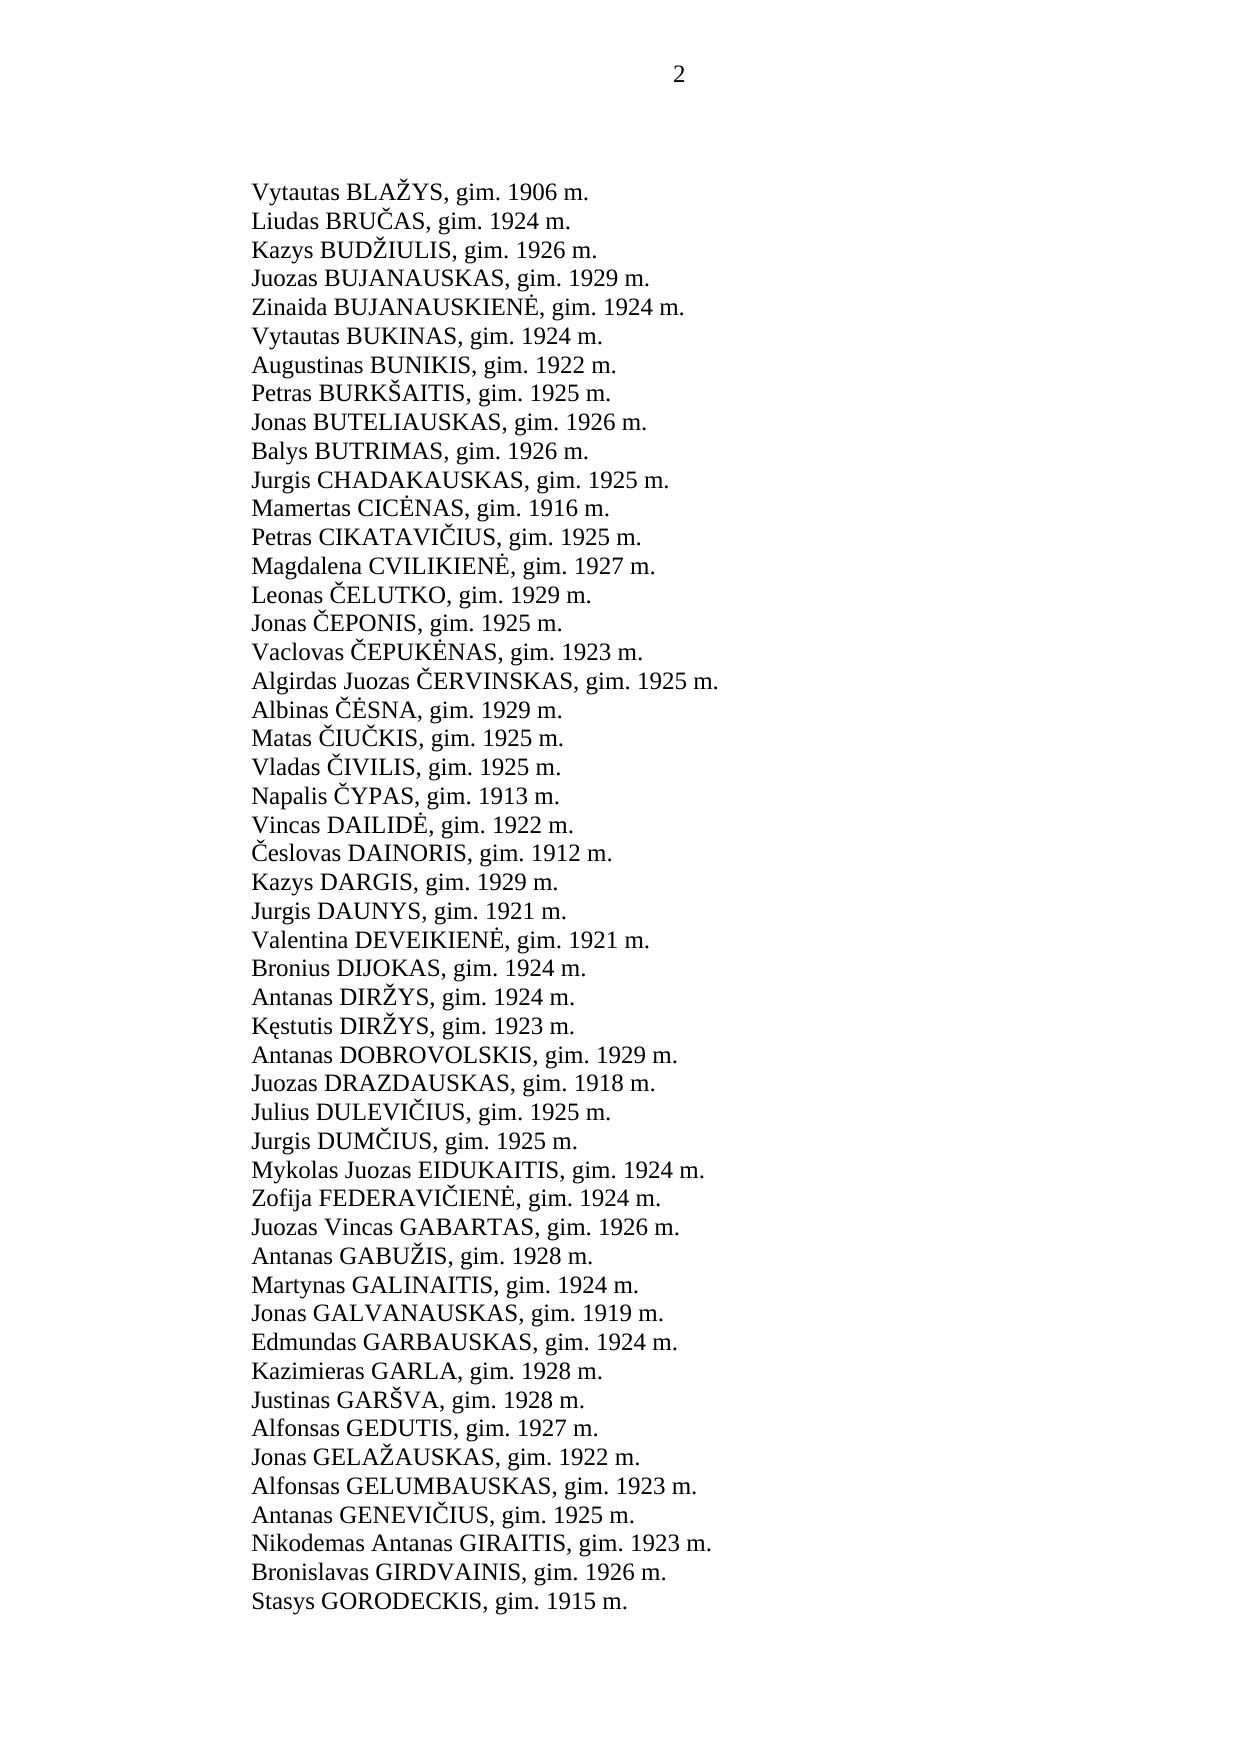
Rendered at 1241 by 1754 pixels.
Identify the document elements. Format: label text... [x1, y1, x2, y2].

text Bronius DIJOKAS, gim. 1924 m. [177, 953, 1181, 982]
text Matas ČIUČKIS, gim. 1925 m. [177, 723, 1181, 752]
text Petras CIKATAVIČIUS, gim. 1925 m. [177, 522, 1181, 551]
text Alfonsas GEDUTIS, gim. 1927 m. [177, 1413, 1181, 1442]
text Jurgis DAUNYS, gim. 1921 m. [177, 896, 1181, 925]
text Juozas Vincas GABARTAS, gim. 1926 m. [177, 1212, 1181, 1241]
text Vaclovas ČEPUKĖNAS, gim. 1923 m. [177, 637, 1181, 666]
text Antanas GENEVIČIUS, gim. 1925 m. [177, 1500, 1181, 1528]
text Leonas ČELUTKO, gim. 1929 m. [177, 580, 1181, 608]
text Mamertas CICĖNAS, gim. 1916 m. [177, 493, 1181, 522]
text Stasys GORODECKIS, gim. 1915 m. [177, 1586, 1181, 1615]
text Vytautas BLAŽYS, gim. 1906 m. [177, 177, 1181, 206]
text Albinas ČĖSNA, gim. 1929 m. [177, 695, 1181, 723]
text Antanas GABUŽIS, gim. 1928 m. [177, 1241, 1181, 1270]
text Kęstutis DIRŽYS, gim. 1923 m. [177, 1011, 1181, 1040]
text Valentina DEVEIKIENĖ, gim. 1921 m. [177, 925, 1181, 953]
text Juozas DRAZDAUSKAS, gim. 1918 m. [177, 1068, 1181, 1097]
text Julius DULEVIČIUS, gim. 1925 m. [177, 1097, 1181, 1126]
text Vladas ČIVILIS, gim. 1925 m. [177, 752, 1181, 781]
text Mykolas Juozas EIDUKAITIS, gim. 1924 m. [177, 1155, 1181, 1183]
text Balys BUTRIMAS, gim. 1926 m. [177, 436, 1181, 465]
text Vytautas BUKINAS, gim. 1924 m. [177, 321, 1181, 350]
text Jonas GALVANAUSKAS, gim. 1919 m. [177, 1298, 1181, 1327]
text Augustinas BUNIKIS, gim. 1922 m. [177, 350, 1181, 378]
text Jurgis DUMČIUS, gim. 1925 m. [177, 1126, 1181, 1155]
text Jonas ČEPONIS, gim. 1925 m. [177, 608, 1181, 637]
text Justinas GARŠVA, gim. 1928 m. [177, 1385, 1181, 1413]
text Jonas GELAŽAUSKAS, gim. 1922 m. [177, 1442, 1181, 1471]
text Antanas DIRŽYS, gim. 1924 m. [177, 982, 1181, 1011]
text Nikodemas Antanas GIRAITIS, gim. 1923 m. [177, 1528, 1181, 1557]
text Alfonsas GELUMBAUSKAS, gim. 1923 m. [177, 1471, 1181, 1500]
text Kazys DARGIS, gim. 1929 m. [177, 867, 1181, 896]
text Algirdas Juozas ČERVINSKAS, gim. 1925 m. [177, 666, 1181, 695]
text Antanas DOBROVOLSKIS, gim. 1929 m. [177, 1040, 1181, 1068]
text Edmundas GARBAUSKAS, gim. 1924 m. [177, 1327, 1181, 1356]
text Liudas BRUČAS, gim. 1924 m. [177, 206, 1181, 235]
text Česlovas DAINORIS, gim. 1912 m. [177, 838, 1181, 867]
text Kazys BUDŽIULIS, gim. 1926 m. [177, 235, 1181, 263]
text Kazimieras GARLA, gim. 1928 m. [177, 1356, 1181, 1385]
text Jonas BUTELIAUSKAS, gim. 1926 m. [177, 407, 1181, 436]
text Magdalena CVILIKIENĖ, gim. 1927 m. [177, 551, 1181, 580]
text Zofija FEDERAVIČIENĖ, gim. 1924 m. [177, 1183, 1181, 1212]
text Vincas DAILIDĖ, gim. 1922 m. [177, 810, 1181, 838]
text Petras BURKŠAITIS, gim. 1925 m. [177, 378, 1181, 407]
text Zinaida BUJANAUSKIENĖ, gim. 1924 m. [177, 292, 1181, 321]
text Bronislavas GIRDVAINIS, gim. 1926 m. [177, 1557, 1181, 1586]
text Jurgis CHADAKAUSKAS, gim. 1925 m. [177, 465, 1181, 493]
text Napalis ČYPAS, gim. 1913 m. [177, 781, 1181, 810]
text Juozas BUJANAUSKAS, gim. 1929 m. [177, 263, 1181, 292]
text Martynas GALINAITIS, gim. 1924 m. [177, 1270, 1181, 1298]
